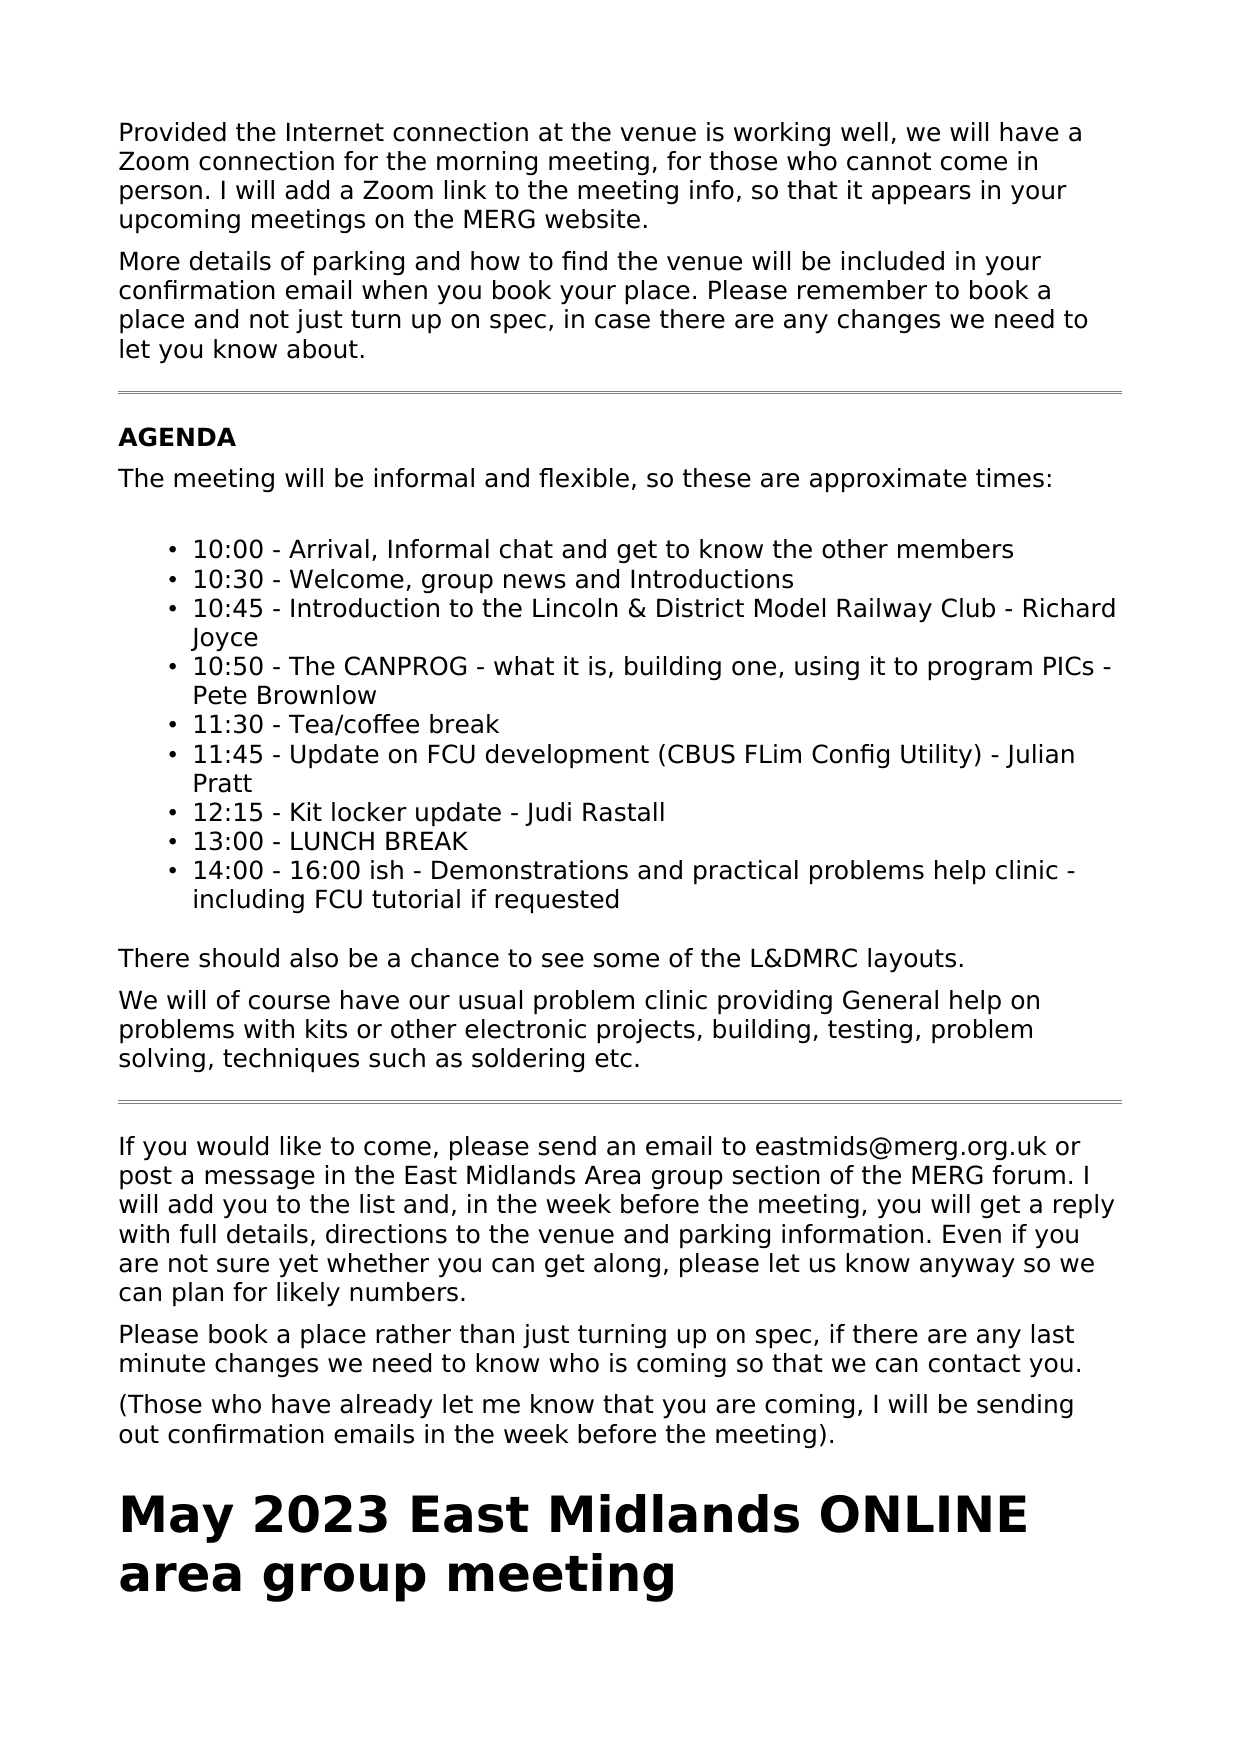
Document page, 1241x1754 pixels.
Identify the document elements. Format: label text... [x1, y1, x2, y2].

list 13:00 - LUNCH BREAK [177, 827, 1122, 856]
text Please book a place rather than just turning up on spec, if there are any last minute changes we need to know who is coming so that we can contact you. [118, 1320, 1122, 1378]
text (Those who have already let me know that you are coming, I will be sending out confirmation emails in the week before the meeting). [118, 1391, 1122, 1449]
list 11:30 - Tea/coffee break [177, 711, 1122, 740]
list 10:50 - The CANPROG - what it is, building one, using it to program PICs - Pete Brownlow [177, 652, 1122, 711]
subtitle May 2023 East Midlands ONLINE area group meeting [118, 1486, 1122, 1603]
list 10:45 - Introduction to the Lincoln & District Model Railway Club - Richard Joyce [177, 594, 1122, 652]
text Provided the Internet connection at the venue is working well, we will have a Zoom connection for the morning meeting, for those who cannot come in person. I will add a Zoom link to the meeting info, so that it appears in your upcoming meetings on the MERG website. [118, 118, 1122, 235]
list 14:00 - 16:00 ish - Demonstrations and practical problems help clinic - including FCU tutorial if requested [177, 856, 1122, 915]
text More details of parking and how to find the venue will be included in your confirmation email when you book your place. Please remember to book a place and not just turn up on spec, in case there are any changes we need to let you know about. [118, 247, 1122, 364]
list 10:00 - Arrival, Informal chat and get to know the other members [177, 536, 1122, 565]
text There should also be a chance to see some of the L&DMRC layouts. [118, 944, 1122, 973]
text We will of course have our usual problem clinic providing General help on problems with kits or other electronic projects, building, testing, problem solving, techniques such as soldering etc. [118, 986, 1122, 1073]
list 12:15 - Kit locker update - Judi Rastall [177, 798, 1122, 827]
text AGENDA [118, 423, 1122, 452]
text The meeting will be informal and flexible, so these are approximate times: [118, 464, 1122, 494]
list 10:30 - Welcome, group news and Introductions [177, 565, 1122, 594]
text If you would like to come, please send an email to eastmids@merg.org.uk or post a message in the East Midlands Area group section of the MERG forum. I will add you to the list and, in the week before the meeting, you will get a reply with full details, directions to the venue and parking information. Even if you are not sure yet whether you can get along, please let us know anyway so we can plan for likely numbers. [118, 1132, 1122, 1307]
list 11:45 - Update on FCU development (CBUS FLim Config Utility) - Julian Pratt [177, 740, 1122, 798]
